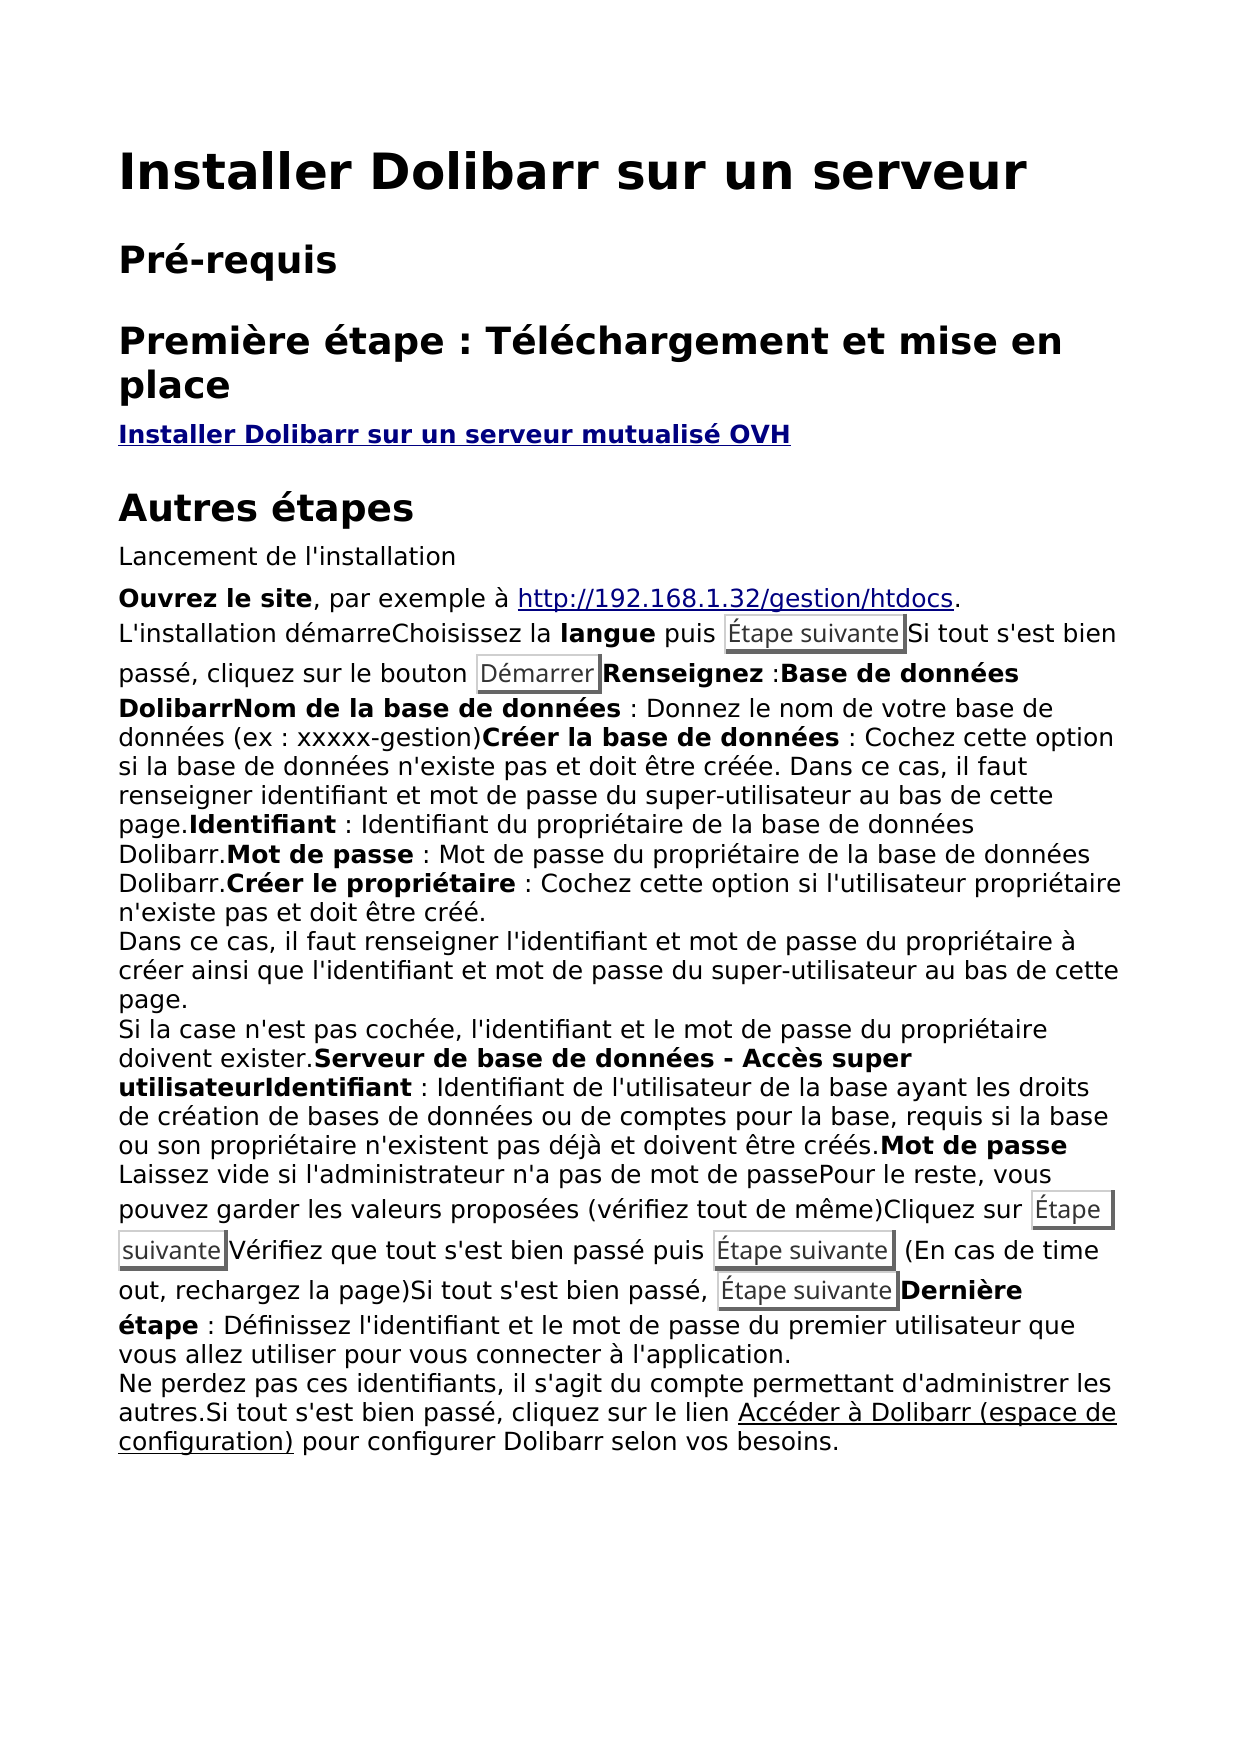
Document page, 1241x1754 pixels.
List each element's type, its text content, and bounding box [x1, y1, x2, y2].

subtitle Installer Dolibarr sur un serveur [118, 143, 1122, 201]
subtitle Autres étapes [118, 486, 1122, 530]
text Ouvrez le site, par exemple à http://192.168.1.32/gestion/htdocs. L'installation démarreChoisissez la langue puis Étape suivanteSi tout s'est bien passé, cliquez sur le bouton DémarrerRenseignez :Base de données DolibarrNom de la base de données : Donnez le nom de votre base de données (ex : xxxxx-gestion)Créer la base de données : Cochez cette option si la base de données n'existe pas et doit être créée. Dans ce cas, il faut renseigner identifiant et mot de passe du super-utilisateur au bas de cette page.Identifiant : Identifiant du propriétaire de la base de données Dolibarr.Mot de passe : Mot de passe du propriétaire de la base de données Dolibarr.Créer le propriétaire : Cochez cette option si l'utilisateur propriétaire n'existe pas et doit être créé. Dans ce cas, il faut renseigner l'identifiant et mot de passe du propriétaire à créer ainsi que l'identifiant et mot de passe du super-utilisateur au bas de cette page. Si la case n'est pas cochée, l'identifiant et le mot de passe du propriétaire doivent exister.Serveur de base de données - Accès super utilisateurIdentifiant : Identifiant de l'utilisateur de la base ayant les droits de création de bases de données ou de comptes pour la base, requis si la base ou son propriétaire n'existent pas déjà et doivent être créés.Mot de passe Laissez vide si l'administrateur n'a pas de mot de passePour le reste, vous pouvez garder les valeurs proposées (vérifiez tout de même)Cliquez sur Étape suivanteVérifiez que tout s'est bien passé puis Étape suivante (En cas de time out, rechargez la page)Si tout s'est bien passé, Étape suivanteDernière étape : Définissez l'identifiant et le mot de passe du premier utilisateur que vous allez utiliser pour vous connecter à l'application. Ne perdez pas ces identifiants, il s'agit du compte permettant d'administrer les autres.Si tout s'est bien passé, cliquez sur le lien Accéder à Dolibarr (espace de configuration) pour configurer Dolibarr selon vos besoins. [118, 584, 1122, 1457]
text Lancement de l'installation [118, 543, 1122, 572]
text Installer Dolibarr sur un serveur mutualisé OVH [118, 420, 1122, 449]
subtitle Première étape : Téléchargement et mise en place [118, 320, 1122, 407]
subtitle Pré-requis [118, 239, 1122, 282]
